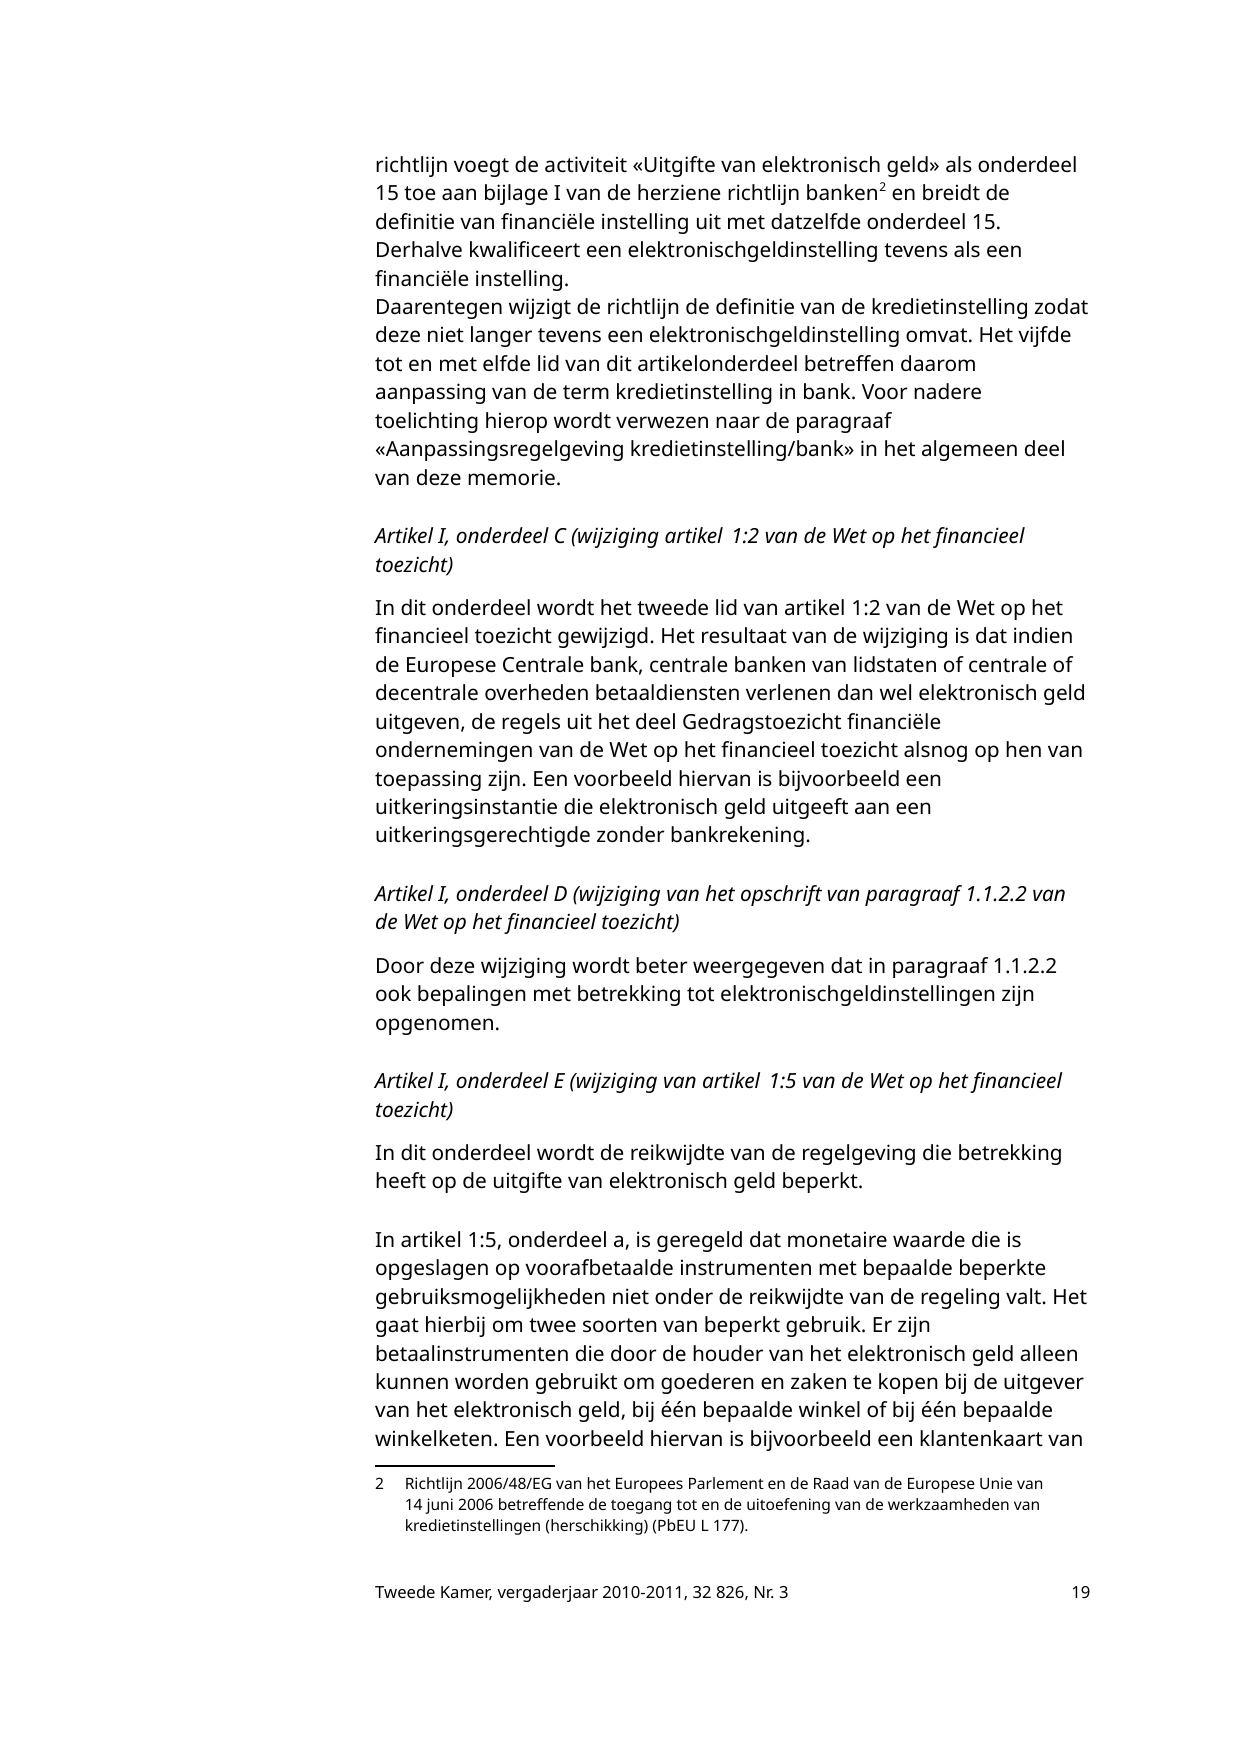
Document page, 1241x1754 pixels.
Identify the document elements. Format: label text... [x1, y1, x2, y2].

text Door deze wijziging wordt beter weergegeven dat in paragraaf 1.1.2.2 ook bepalingen met betrekking tot elektronischgeldinstellingen zijn opgenomen. [375, 1122, 1090, 1207]
text Artikel I, onderdeel C (wijziging artikel 1:2 van de Wet op het financieel toezicht) [375, 692, 1090, 749]
text In dit onderdeel wordt de reikwijdte van de regelgeving die betrekking heeft op de uitgifte van elektronisch geld beperkt. [375, 1309, 1090, 1366]
text Richtlijn 2006/48/EG van het Europees Parlement en de Raad van de Europese Unie van 14 juni 2006 betreffende de toegang tot en de uitoefening van de werkzaamheden van kredietinstellingen (herschikking) (PbEU L 177). [375, 1422, 1090, 1536]
text De herziene elektronischgeldrichtlijn beoogt te komen tot een technisch neutrale definitie van elektronisch geld. Alle situaties waarin een betaaldienstaanbieder een voorafbetaalde opgeslagen waarde uitgeeft in ruil voor geld, waarbij die waarde wordt geaccepteerd door derden, moeten worden begrepen onder elektronisch geld. [375, 150, 1090, 178]
text In dit onderdeel wordt het tweede lid van artikel 1:2 van de Wet op het financieel toezicht gewijzigd. Het resultaat van de wijziging is dat indien de Europese Centrale bank, centrale banken van lidstaten of centrale of decentrale overheden betaaldiensten verlenen dan wel elektronisch geld uitgeven, de regels uit het deel Gedragstoezicht financiële ondernemingen van de Wet op het financieel toezicht alsnog op hen van toepassing zijn. Een voorbeeld hiervan is bijvoorbeeld een uitkeringsinstantie die elektronisch geld uitgeeft aan een uitkeringsgerechtigde zonder bankrekening. [375, 764, 1090, 1020]
text Artikel I, onderdeel E (wijziging van artikel 1:5 van de Wet op het financieel toezicht) [375, 1237, 1090, 1294]
text Voorgesteld wordt de definitie van financiële instelling eveneens aan te passen. De huidige definitie van financiële instelling in de wet volgt de richtlijndefinitie en omvat (voor zover hier relevant) eenieder die, geen bank zijnde, een of meer van de werkzaamheden verricht, bedoeld onder 2 tot en met 12 in bijlage I van de herziene richtlijn banken. De richtlijn voegt de activiteit «Uitgifte van elektronisch geld» als onderdeel 15 toe aan bijlage I van de herziene richtlijn banken en breidt de definitie van financiële instelling uit met datzelfde onderdeel 15. Derhalve kwalificeert een elektronischgeldinstelling tevens als een financiële instelling. [375, 178, 1090, 463]
text Artikel I, onderdeel D (wijziging van het opschrift van paragraaf 1.1.2.2 van de Wet op het financieel toezicht) [375, 1050, 1090, 1107]
text Daarentegen wijzigt de richtlijn de definitie van de kredietinstelling zodat deze niet langer tevens een elektronischgeldinstelling omvat. Het vijfde tot en met elfde lid van dit artikelonderdeel betreffen daarom aanpassing van de term kredietinstelling in bank. Voor nadere toelichting hierop wordt verwezen naar de paragraaf «Aanpassingsregelgeving kredietinstelling/bank» in het algemeen deel van deze memorie. [375, 463, 1090, 662]
